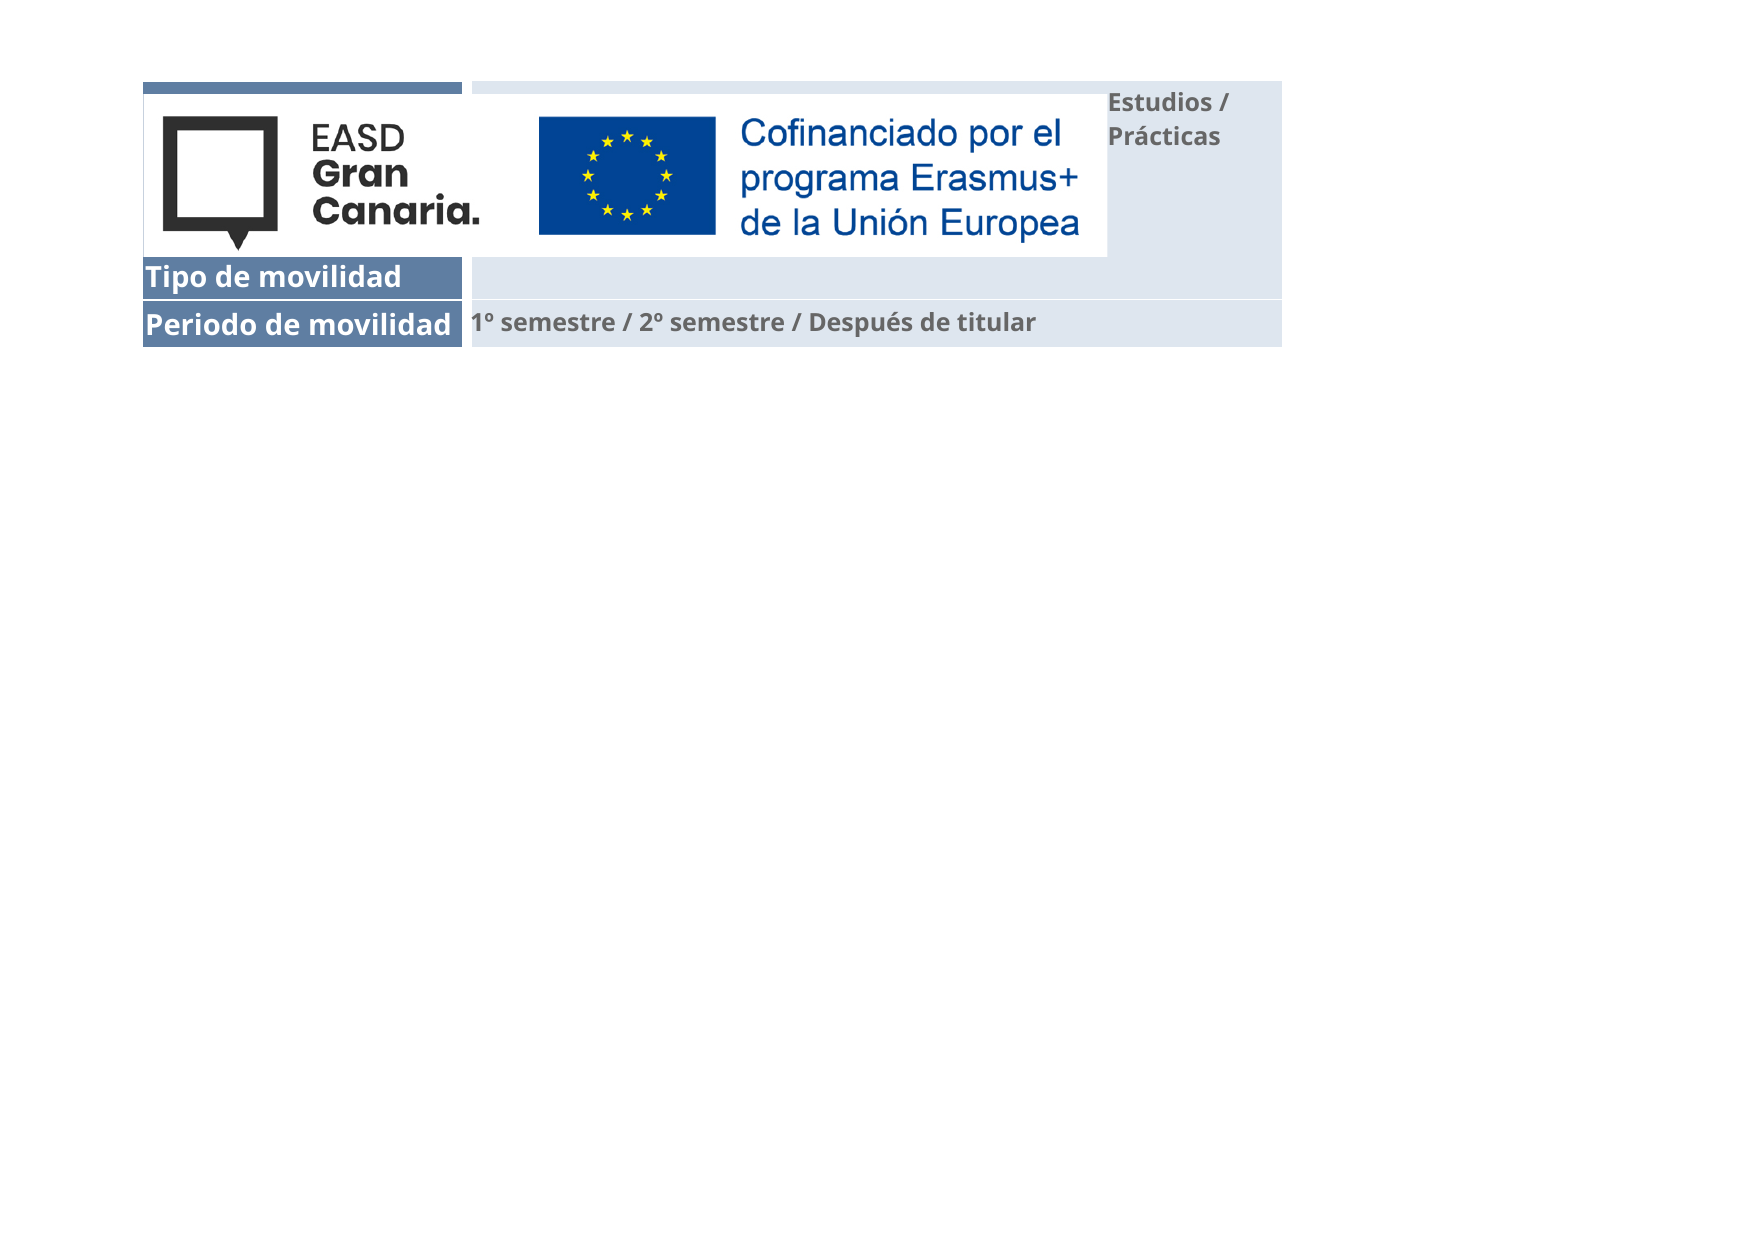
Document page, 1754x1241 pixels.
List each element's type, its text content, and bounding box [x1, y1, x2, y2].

table_cell 1º semestre / 2º semestre / Después de titular [472, 300, 1282, 347]
table_cell Periodo de movilidad [143, 301, 462, 347]
table_cell [143, 82, 462, 94]
picture [143, 94, 1108, 257]
table_cell Tipo de movilidad [143, 257, 462, 299]
table_cell Estudios / Prácticas [472, 81, 1282, 299]
